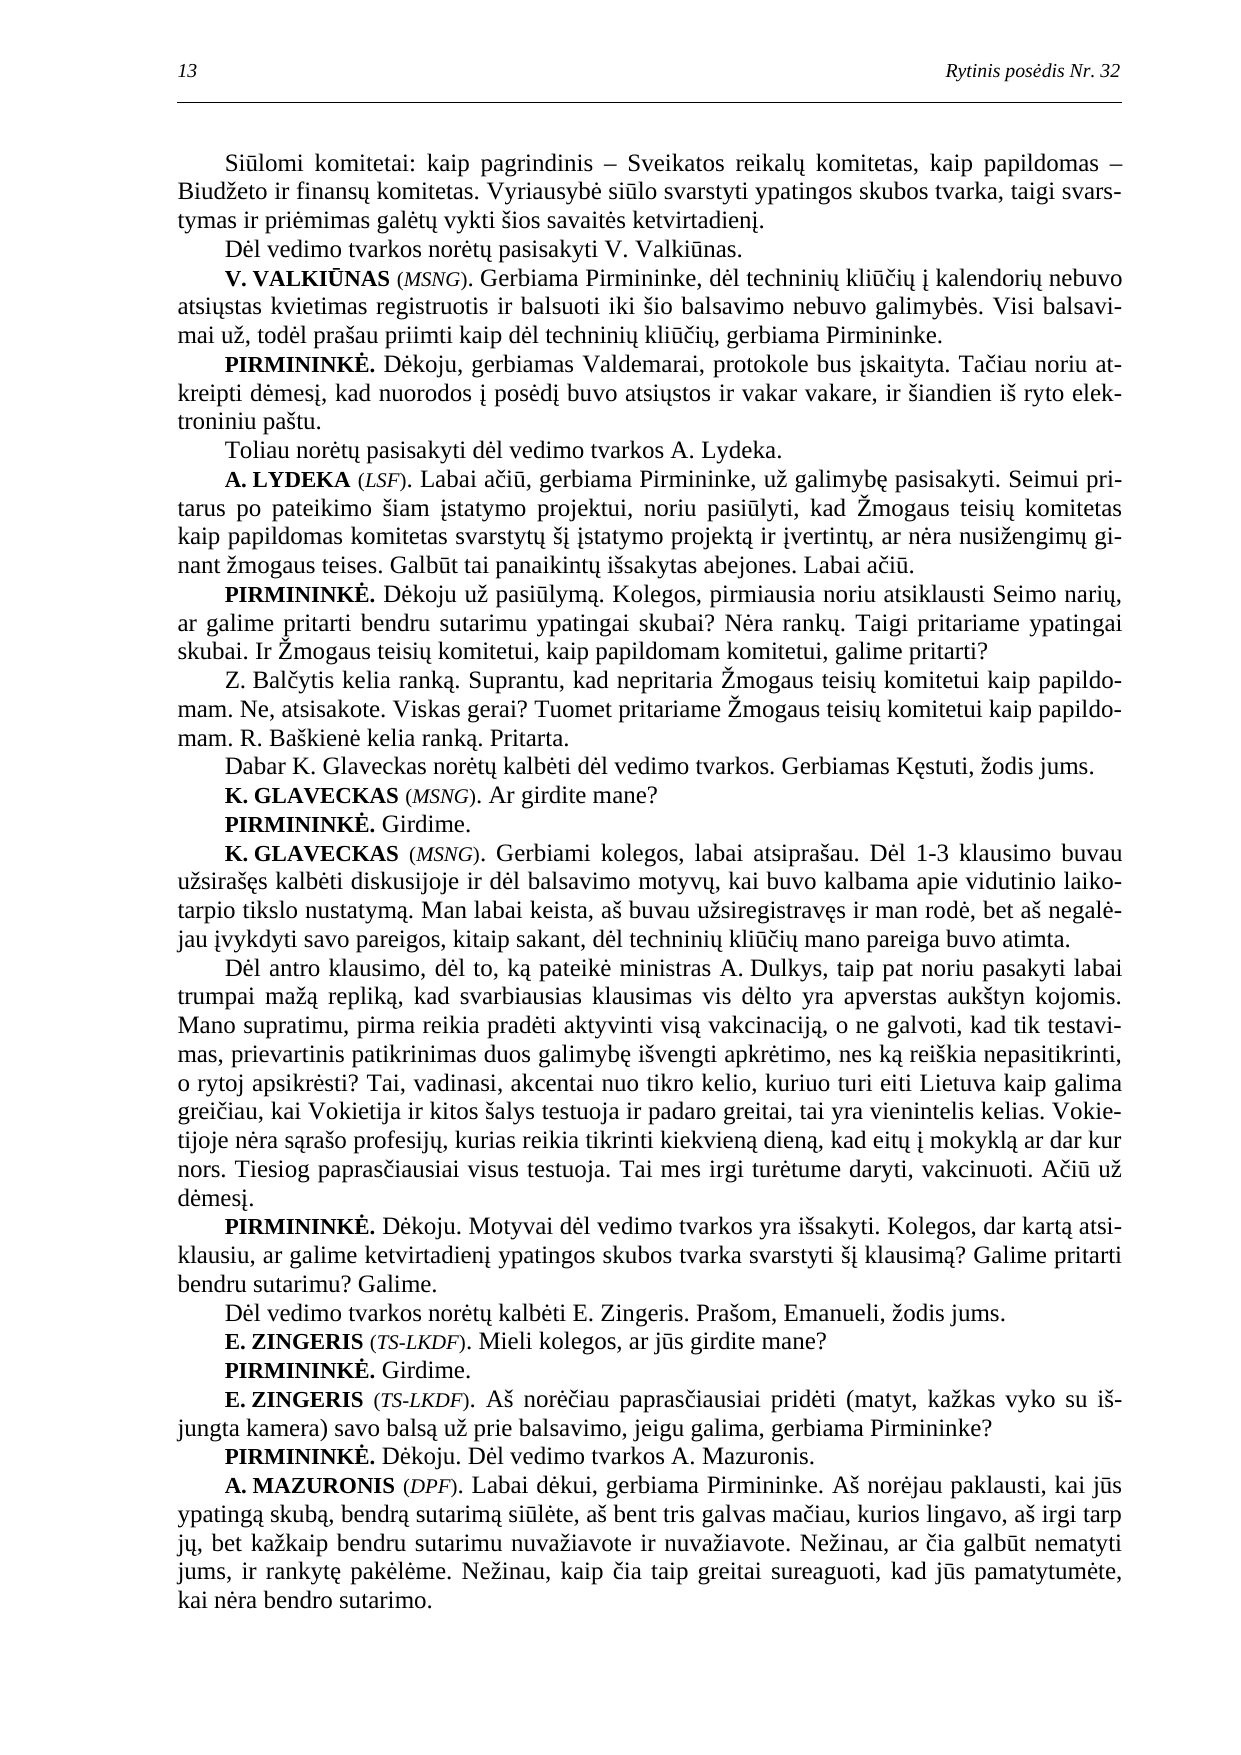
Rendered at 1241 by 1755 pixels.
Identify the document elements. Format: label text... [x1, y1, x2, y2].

text E. ZINGERIS (TS-LKDF). Mie­li ko­le­gos, ar jūs gir­di­te ma­ne? [177, 1326, 1122, 1355]
text Dėl ve­di­mo tvar­kos no­rė­tų kal­bė­ti E. Zin­ge­ris. Pra­šom, Ema­nu­e­li, žo­dis jums. [177, 1298, 1122, 1326]
text V. VALKIŪNAS (MSNG). Ger­bia­ma Pir­mi­nin­ke, dėl tech­ni­nių kliū­čių į ka­len­do­rių ne­bu­vo at­siųs­tas kvie­ti­mas re­gist­ruo­tis ir bal­suo­ti iki šio bal­sa­vi­mo ne­bu­vo ga­li­my­bės. Vi­si bal­sa­vi­mai už, to­dėl pra­šau pri­im­ti kaip dėl tech­ni­nių kliū­čių, ger­bia­ma Pir­mi­nin­ke. [177, 263, 1122, 349]
text To­liau no­rė­tų pa­si­sa­ky­ti dėl ve­di­mo tvar­kos A. Ly­de­ka. [177, 435, 1122, 464]
text A. LYDEKA (LSF). La­bai ačiū, ger­bia­ma Pir­mi­nin­ke, už ga­li­my­bę pa­si­sa­ky­ti. Sei­mui pri­ta­rus po pa­tei­ki­mo šiam įsta­ty­mo pro­jek­tui, no­riu pa­siū­ly­ti, kad Žmo­gaus tei­sių ko­mi­te­tas kaip pa­pil­do­mas ko­mi­te­tas svars­ty­tų šį įsta­ty­mo pro­jek­tą ir įver­tin­tų, ar nė­ra nu­si­žen­gi­mų gi­nant žmo­gaus tei­ses. Gal­būt tai pa­nai­kin­tų iš­sa­ky­tas abe­jo­nes. La­bai ačiū. [177, 464, 1122, 579]
text PIRMININKĖ. Dė­ko­ju. Dėl ve­di­mo tvar­kos A. Ma­zu­ro­nis. [177, 1441, 1122, 1470]
text Dėl an­tro klau­si­mo, dėl to, ką pa­tei­kė mi­nist­ras A. Dul­kys, taip pat no­riu pa­sa­ky­ti la­bai trum­pai ma­žą re­pli­ką, kad svar­biau­sias klau­si­mas vis dėl­to yra ap­vers­tas aukš­tyn ko­jo­mis. Ma­no su­pra­ti­mu, pir­ma rei­kia pra­dė­ti ak­ty­vin­ti vi­są vak­ci­na­ci­ją, o ne gal­vo­ti, kad tik te­sta­vi­mas, prie­var­ti­nis pa­tik­ri­ni­mas duos ga­li­my­bę iš­veng­ti ap­krė­ti­mo, nes ką reiš­kia ne­pa­si­tik­rin­ti, o ry­toj ap­si­krės­ti? Tai, va­di­na­si, ak­cen­tai nuo tik­ro ke­lio, ku­riuo tu­ri ei­ti Lie­tu­va kaip ga­li­ma grei­čiau, kai Vo­kie­ti­ja ir ki­tos ša­lys tes­tuo­ja ir pa­da­ro grei­tai, tai yra vie­nin­te­lis ke­lias. Vo­kie­ti­jo­je nė­ra są­ra­šo pro­fe­si­jų, ku­rias rei­kia tik­rin­ti kiek­vie­ną die­ną, kad ei­tų į mo­kyk­lą ar dar kur nors. Tie­siog pa­pras­čiau­siai vi­sus tes­tuo­ja. Tai mes ir­gi tu­rė­tu­me da­ry­ti, vak­ci­nuo­ti. Ačiū už dė­me­sį. [177, 953, 1122, 1211]
text Siū­lo­mi ko­mi­te­tai: kaip pa­grin­di­nis – Svei­ka­tos rei­ka­lų ko­mi­te­tas, kaip pa­pil­do­mas – Biu­dže­to ir fi­nan­sų ko­mi­te­tas. Vy­riau­sy­bė siū­lo svars­ty­ti ypa­tin­gos sku­bos tvar­ka, tai­gi svars­ty­mas ir pri­ėmi­mas ga­lė­tų vyk­ti šios sa­vai­tės ket­vir­ta­die­nį. [177, 148, 1122, 234]
text A. MAZURONIS (DPF). La­bai dė­kui, ger­bia­ma Pir­mi­nin­ke. Aš no­rė­jau pa­klaus­ti, kai jūs ypa­tin­gą sku­bą, ben­drą su­ta­ri­mą siū­lė­te, aš bent tris gal­vas ma­čiau, ku­rios lin­ga­vo, aš ir­gi tarp jų, bet kaž­kaip ben­dru su­ta­ri­mu nu­va­žia­vo­te ir nu­va­žia­vo­te. Ne­ži­nau, ar čia gal­būt ne­ma­ty­ti jums, ir ran­ky­tę pa­kė­lė­me. Ne­ži­nau, kaip čia taip grei­tai su­re­a­guo­ti, kad jūs pa­ma­ty­tu­mė­te, kai nė­ra ben­dro su­ta­ri­mo. [177, 1470, 1122, 1614]
text K. GLAVECKAS (MSNG). Ar gir­di­te ma­ne? [177, 780, 1122, 809]
text PIRMININKĖ. Gir­di­me. [177, 1355, 1122, 1384]
text PIRMININKĖ. Dė­ko­ju, ger­bia­mas Val­de­ma­rai, pro­to­ko­le bus įskai­ty­ta. Ta­čiau no­riu at­kreip­ti dė­me­sį, kad nuo­ro­dos į po­sė­dį bu­vo at­siųs­tos ir va­kar va­ka­re, ir šian­dien iš ry­to elek­tro­ni­niu paš­tu. [177, 349, 1122, 435]
text Da­bar K. Gla­vec­kas no­rė­tų kal­bė­ti dėl ve­di­mo tvar­kos. Ger­bia­mas Kęs­tu­ti, žo­dis jums. [177, 751, 1122, 780]
text E. ZINGERIS (TS-LKDF). Aš no­rė­čiau pa­pras­čiau­siai pri­dė­ti (ma­tyt, kaž­kas vy­ko su iš­jung­ta ka­me­ra) sa­vo bal­są už prie bal­sa­vi­mo, jei­gu ga­li­ma, ger­bia­ma Pir­mi­nin­ke? [177, 1384, 1122, 1441]
text PIRMININKĖ. Dė­ko­ju. Mo­ty­vai dėl ve­di­mo tvar­kos yra iš­sa­ky­ti. Ko­le­gos, dar kar­tą at­si­klau­siu, ar ga­li­me ket­vir­ta­die­nį ypa­tin­gos sku­bos tvar­ka svars­ty­ti šį klau­si­mą? Ga­li­me pri­tar­ti ben­dru su­ta­ri­mu? Ga­li­me. [177, 1211, 1122, 1298]
text K. GLAVECKAS (MSNG). Ger­bia­mi ko­le­gos, la­bai at­si­pra­šau. Dėl 1-3 klau­si­mo bu­vau už­si­ra­šęs kal­bė­ti dis­ku­si­jo­je ir dėl bal­sa­vi­mo mo­ty­vų, kai bu­vo kal­ba­ma apie vi­du­ti­nio lai­ko­tar­pio tiks­lo nu­sta­ty­mą. Man la­bai keis­ta, aš bu­vau už­si­re­gist­ra­vęs ir man ro­dė, bet aš ne­ga­lė­jau įvyk­dy­ti sa­vo pa­rei­gos, ki­taip sa­kant, dėl tech­ni­nių kliū­čių ma­no pa­rei­ga bu­vo at­im­ta. [177, 838, 1122, 953]
text Z. Bal­čy­tis ke­lia ran­ką. Su­pran­tu, kad ne­pri­ta­ria Žmo­gaus tei­sių ko­mi­te­tui kaip pa­pil­do­mam. Ne, at­si­sa­ko­te. Vis­kas ge­rai? Tuo­met pri­ta­ria­me Žmo­gaus tei­sių ko­mi­te­tui kaip pa­pil­do­mam. R. Baš­kie­nė ke­lia ran­ką. Pri­tar­ta. [177, 665, 1122, 751]
text PIRMININKĖ. Dė­ko­ju už pa­siū­ly­mą. Ko­le­gos, pir­miau­sia no­riu at­si­klaus­ti Sei­mo na­rių, ar ga­li­me pri­tar­ti ben­dru su­ta­ri­mu ypa­tin­gai sku­bai? Nė­ra ran­kų. Tai­gi pri­ta­ria­me ypa­tin­gai sku­bai. Ir Žmo­gaus tei­sių ko­mi­te­tui, kaip pa­pil­do­mam ko­mi­te­tui, ga­li­me pri­tar­ti? [177, 579, 1122, 665]
text PIRMININKĖ. Gir­di­me. [177, 809, 1122, 838]
text Dėl ve­di­mo tvar­kos no­rė­tų pa­si­sa­ky­ti V. Val­kiū­nas. [177, 234, 1122, 263]
